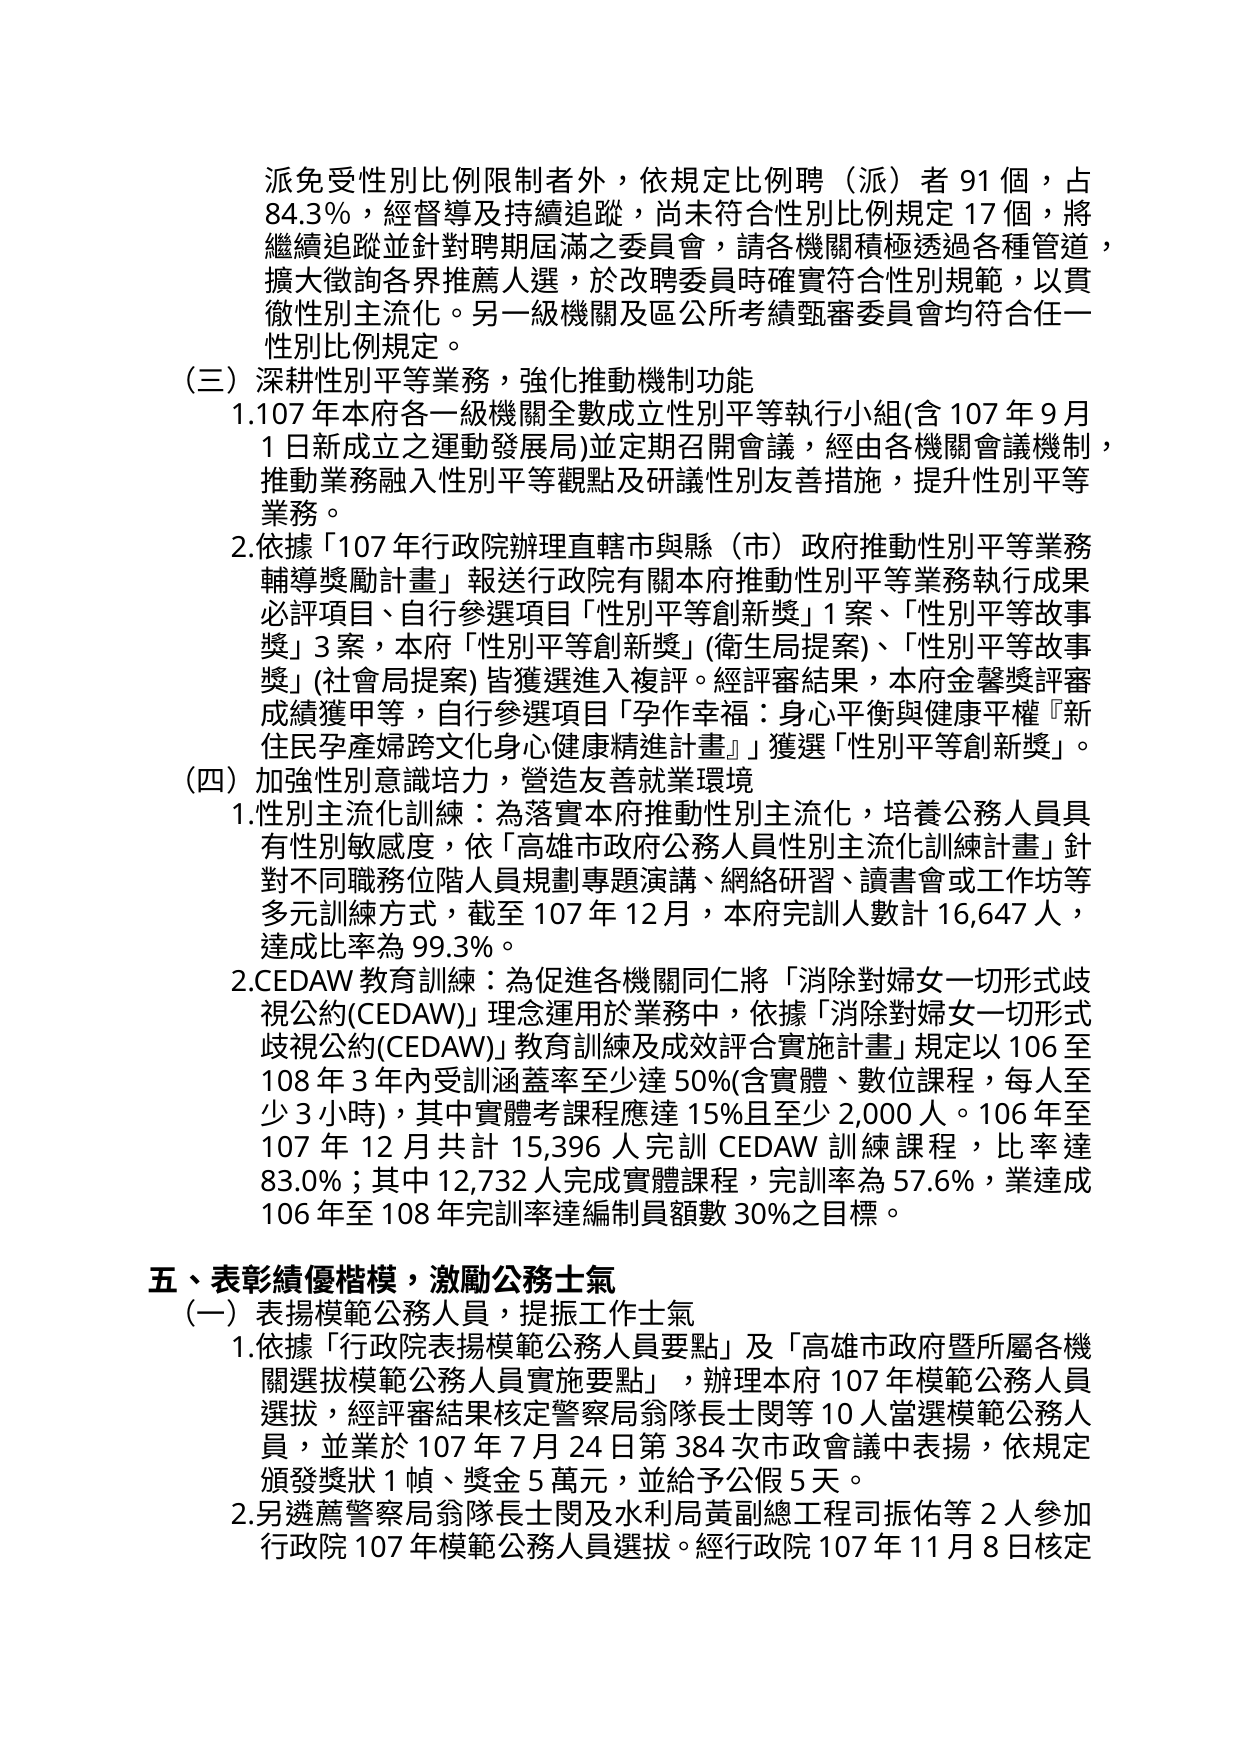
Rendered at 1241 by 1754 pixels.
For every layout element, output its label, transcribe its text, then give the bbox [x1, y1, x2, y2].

text 1.性別主流化訓練：為落實本府推動性別主流化，培養公務人員具有性別敏感度，依「高雄市政府公務人員性別主流化訓練計畫」針對不同職務位階人員規劃專題演講、網絡研習、讀書會或工作坊等多元訓練方式，截至107年12月，本府完訓人數計16,647人，達成比率為99.3%。 [230, 798, 1092, 964]
text 五、表彰績優楷模，激勵公務士氣 [148, 1264, 1092, 1298]
text （四）加強性別意識培力，營造友善就業環境 [148, 764, 1092, 798]
text （一）表揚模範公務人員，提振工作士氣 [148, 1298, 1092, 1331]
text （三）深耕性別平等業務，強化推動機制功能 [148, 364, 1092, 398]
text 2.CEDAW教育訓練：為促進各機關同仁將「消除對婦女一切形式歧視公約(CEDAW)」理念運用於業務中，依據「消除對婦女一切形式歧視公約(CEDAW)」教育訓練及成效評合實施計畫」規定以106至108年3年內受訓涵蓋率至少達50%(含實體、數位課程，每人至少3小時)，其中實體考課程應達15%且至少2,000人。106年至107年12月共計15,396人完訓CEDAW訓練課程，比率達83.0%；其中12,732人完成實體課程，完訓率為57.6%，業達成106年至108年完訓率達編制員額數30%之目標。 [230, 964, 1092, 1231]
text 2.依據「107年行政院辦理直轄市與縣（市）政府推動性別平等業務輔導獎勵計畫」報送行政院有關本府推動性別平等業務執行成果必評項目、自行參選項目「性別平等創新獎」1案、「性別平等故事獎」3案，本府「性別平等創新獎」(衛生局提案)、「性別平等故事獎」(社會局提案) 皆獲選進入複評。經評審結果，本府金馨獎評審成績獲甲等，自行參選項目「孕作幸福：身心平衡與健康平權『新住民孕產婦跨文化身心健康精進計畫』」獲選「性別平等創新獎」。 [230, 531, 1092, 764]
text 2.另遴薦警察局翁隊長士閔及水利局黃副總工程司振佑等2人參加行政院107年模範公務人員選拔。經行政院107年11月8日核定 [230, 1498, 1092, 1564]
text 1.依據「行政院表揚模範公務人員要點」及「高雄市政府暨所屬各機關選拔模範公務人員實施要點」，辦理本府107年模範公務人員選拔，經評審結果核定警察局翁隊長士閔等10人當選模範公務人員，並業於107年7月24日第384次市政會議中表揚，依規定頒發獎狀1幀、獎金5萬元，並給予公假5天。 [230, 1331, 1092, 1498]
text 1.107年本府各一級機關全數成立性別平等執行小組(含107年9月1日新成立之運動發展局)並定期召開會議，經由各機關會議機制，推動業務融入性別平等觀點及研議性別友善措施，提升性別平等業務。 [230, 398, 1092, 531]
text 本府各局處任務編組計160個委員會（小組、會報），除職務指派免受性別比例限制者外，依規定比例聘（派）者91個，占84.3％，經督導及持續追蹤，尚未符合性別比例規定17個，將繼續追蹤並針對聘期屆滿之委員會，請各機關積極透過各種管道，擴大徵詢各界推薦人選，於改聘委員時確實符合性別規範，以貫徹性別主流化。另一級機關及區公所考績甄審委員會均符合任一性別比例規定。 [264, 164, 1092, 364]
